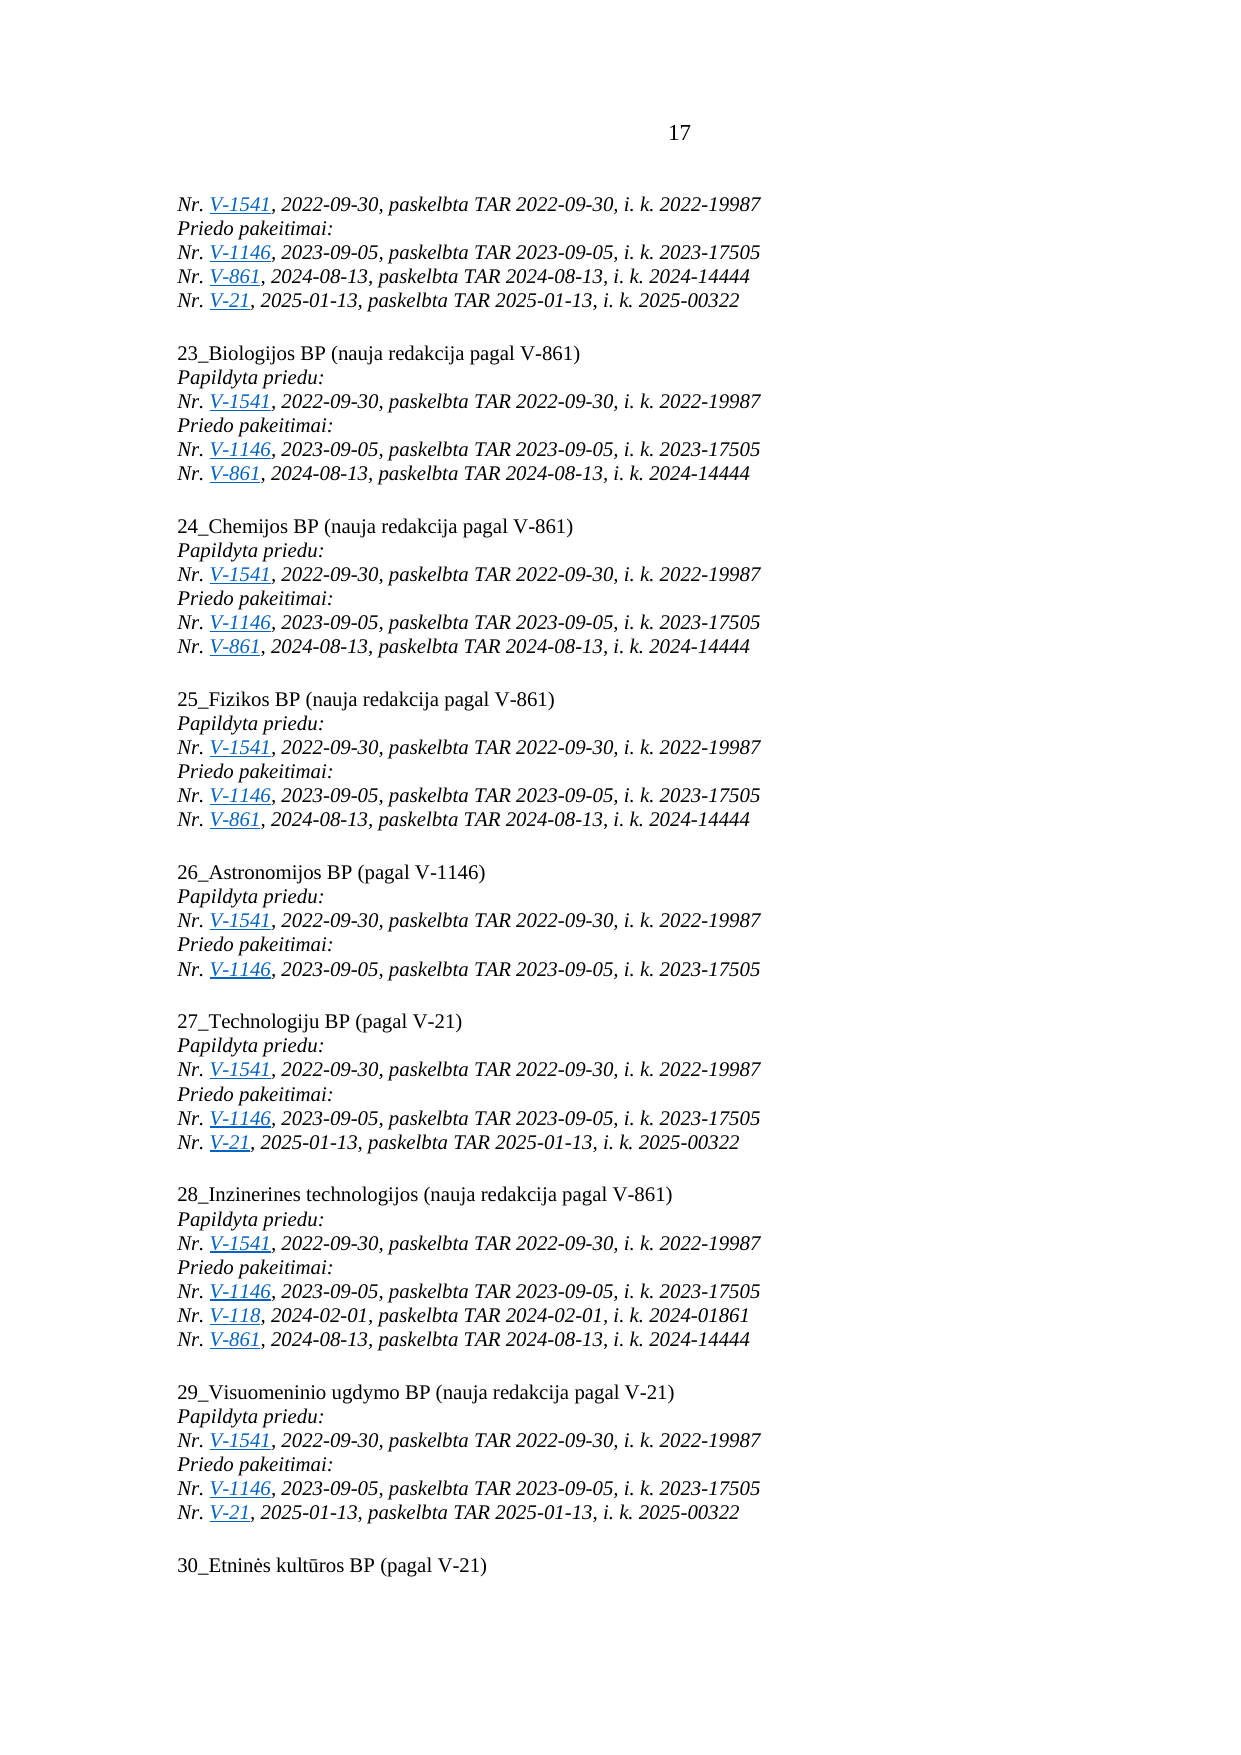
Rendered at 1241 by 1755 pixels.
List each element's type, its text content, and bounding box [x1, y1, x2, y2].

text Nr. V-1541, 2022-09-30, paskelbta TAR 2022-09-30, i. k. 2022-19987 [177, 389, 1182, 413]
text Nr. V-1146, 2023-09-05, paskelbta TAR 2023-09-05, i. k. 2023-17505 [177, 1106, 1182, 1129]
text Priedo pakeitimai: [177, 1081, 1182, 1106]
text Papildyta priedu: [177, 365, 1182, 389]
text Papildyta priedu: [177, 538, 1182, 562]
text Nr. V-1541, 2022-09-30, paskelbta TAR 2022-09-30, i. k. 2022-19987 [177, 192, 1182, 216]
text 23_Biologijos BP (nauja redakcija pagal V-861) [177, 341, 1182, 365]
text Nr. V-1146, 2023-09-05, paskelbta TAR 2023-09-05, i. k. 2023-17505 [177, 1476, 1182, 1500]
text Nr. V-1146, 2023-09-05, paskelbta TAR 2023-09-05, i. k. 2023-17505 [177, 1279, 1182, 1303]
text Nr. V-861, 2024-08-13, paskelbta TAR 2024-08-13, i. k. 2024-14444 [177, 264, 1182, 288]
text Papildyta priedu: [177, 1033, 1182, 1057]
text Papildyta priedu: [177, 1206, 1182, 1231]
text Priedo pakeitimai: [177, 413, 1182, 437]
text Priedo pakeitimai: [177, 216, 1182, 240]
text Nr. V-21, 2025-01-13, paskelbta TAR 2025-01-13, i. k. 2025-00322 [177, 1129, 1182, 1154]
text Nr. V-118, 2024-02-01, paskelbta TAR 2024-02-01, i. k. 2024-01861 [177, 1303, 1182, 1327]
text Nr. V-1541, 2022-09-30, paskelbta TAR 2022-09-30, i. k. 2022-19987 [177, 1231, 1182, 1254]
text Nr. V-1541, 2022-09-30, paskelbta TAR 2022-09-30, i. k. 2022-19987 [177, 1057, 1182, 1081]
text Priedo pakeitimai: [177, 586, 1182, 610]
text Nr. V-1541, 2022-09-30, paskelbta TAR 2022-09-30, i. k. 2022-19987 [177, 562, 1182, 586]
text Nr. V-1146, 2023-09-05, paskelbta TAR 2023-09-05, i. k. 2023-17505 [177, 956, 1182, 981]
text Nr. V-861, 2024-08-13, paskelbta TAR 2024-08-13, i. k. 2024-14444 [177, 807, 1182, 831]
text Papildyta priedu: [177, 711, 1182, 735]
text Priedo pakeitimai: [177, 932, 1182, 956]
text 27_Technologiju BP (pagal V-21) [177, 1009, 1182, 1033]
text Nr. V-1146, 2023-09-05, paskelbta TAR 2023-09-05, i. k. 2023-17505 [177, 610, 1182, 634]
text Nr. V-1146, 2023-09-05, paskelbta TAR 2023-09-05, i. k. 2023-17505 [177, 240, 1182, 264]
text 24_Chemijos BP (nauja redakcija pagal V-861) [177, 514, 1182, 538]
text Nr. V-1541, 2022-09-30, paskelbta TAR 2022-09-30, i. k. 2022-19987 [177, 908, 1182, 932]
text Nr. V-21, 2025-01-13, paskelbta TAR 2025-01-13, i. k. 2025-00322 [177, 288, 1182, 312]
text Nr. V-1541, 2022-09-30, paskelbta TAR 2022-09-30, i. k. 2022-19987 [177, 1428, 1182, 1452]
text Nr. V-861, 2024-08-13, paskelbta TAR 2024-08-13, i. k. 2024-14444 [177, 461, 1182, 485]
text Nr. V-1541, 2022-09-30, paskelbta TAR 2022-09-30, i. k. 2022-19987 [177, 735, 1182, 759]
text Papildyta priedu: [177, 884, 1182, 908]
text 30_Etninės kultūros BP (pagal V-21) [177, 1553, 1182, 1577]
text Papildyta priedu: [177, 1404, 1182, 1428]
text 28_Inzinerines technologijos (nauja redakcija pagal V-861) [177, 1182, 1182, 1206]
text Priedo pakeitimai: [177, 759, 1182, 783]
text Nr. V-861, 2024-08-13, paskelbta TAR 2024-08-13, i. k. 2024-14444 [177, 1327, 1182, 1351]
text 25_Fizikos BP (nauja redakcija pagal V-861) [177, 687, 1182, 711]
text Priedo pakeitimai: [177, 1452, 1182, 1476]
text Nr. V-861, 2024-08-13, paskelbta TAR 2024-08-13, i. k. 2024-14444 [177, 634, 1182, 658]
text 26_Astronomijos BP (pagal V-1146) [177, 860, 1182, 884]
text Nr. V-21, 2025-01-13, paskelbta TAR 2025-01-13, i. k. 2025-00322 [177, 1500, 1182, 1524]
text Nr. V-1146, 2023-09-05, paskelbta TAR 2023-09-05, i. k. 2023-17505 [177, 783, 1182, 807]
text Nr. V-1146, 2023-09-05, paskelbta TAR 2023-09-05, i. k. 2023-17505 [177, 437, 1182, 461]
text 29_Visuomeninio ugdymo BP (nauja redakcija pagal V-21) [177, 1379, 1182, 1404]
text Priedo pakeitimai: [177, 1254, 1182, 1279]
